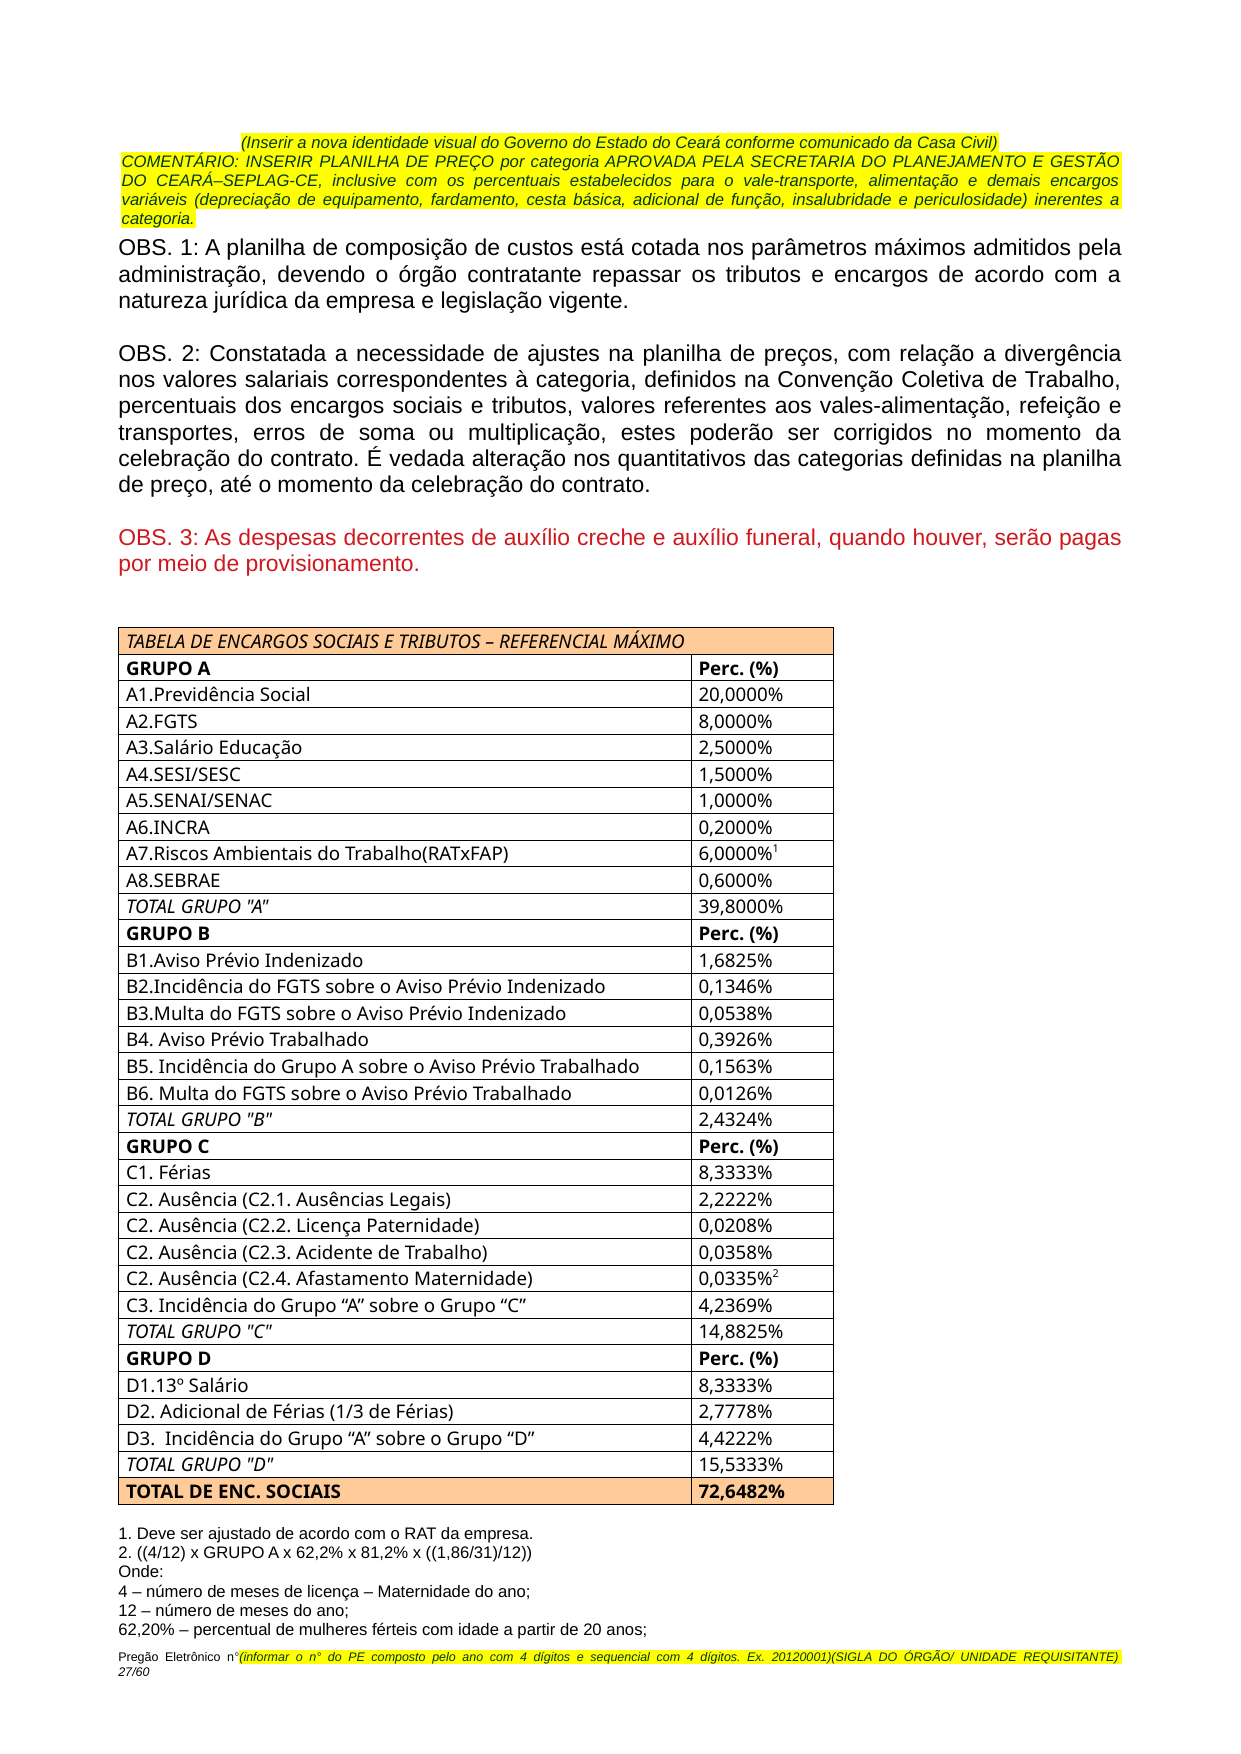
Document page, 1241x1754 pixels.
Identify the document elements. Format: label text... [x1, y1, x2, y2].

table_cell A5.SENAI/SENAC [119, 788, 691, 813]
table_cell B2.Incidência do FGTS sobre o Aviso Prévio Indenizado [119, 974, 691, 999]
table_cell A4.SESI/SESC [119, 761, 691, 787]
table_cell TOTAL GRUPO "A" [119, 894, 691, 919]
table_cell 0,2000% [692, 814, 833, 840]
table_cell Perc. (%) [692, 655, 833, 680]
table_cell B6. Multa do FGTS sobre o Aviso Prévio Trabalhado [119, 1080, 691, 1105]
table_cell 0,1346% [692, 974, 833, 999]
table_cell TOTAL GRUPO "B" [119, 1106, 691, 1132]
table_cell Perc. (%) [692, 1133, 833, 1158]
table_cell 0,0335%2 [692, 1266, 833, 1291]
table_cell 2,5000% [692, 735, 833, 760]
table_cell GRUPO D [119, 1345, 691, 1371]
table_cell 2,4324% [692, 1106, 833, 1132]
table_cell B5. Incidência do Grupo A sobre o Aviso Prévio Trabalhado [119, 1053, 691, 1079]
table_cell 4,4222% [692, 1425, 833, 1451]
table_cell 1,0000% [692, 788, 833, 813]
table_cell 14,8825% [692, 1319, 833, 1344]
table_cell D1.13º Salário [119, 1372, 691, 1397]
table_cell 1,6825% [692, 947, 833, 972]
table_cell D2. Adicional de Férias (1/3 de Férias) [119, 1399, 691, 1424]
table_cell 0,1563% [692, 1053, 833, 1079]
table_cell GRUPO B [119, 920, 691, 946]
table_cell C2. Ausência (C2.2. Licença Paternidade) [119, 1213, 691, 1238]
table_cell 8,3333% [692, 1160, 833, 1185]
text 62,20% – percentual de mulheres férteis com idade a partir de 20 anos; [118, 1620, 1122, 1639]
table_cell B1.Aviso Prévio Indenizado [119, 947, 691, 972]
table_cell 0,0358% [692, 1239, 833, 1265]
table_cell 20,0000% [692, 681, 833, 707]
table_cell 72,6482% [692, 1478, 833, 1504]
text 2. ((4/12) x GRUPO A x 62,2% x 81,2% x ((1,86/31)/12)) [118, 1543, 1122, 1562]
table_cell 0,3926% [692, 1027, 833, 1052]
table_cell C2. Ausência (C2.3. Acidente de Trabalho) [119, 1239, 691, 1265]
text OBS. 1: A planilha de composição de custos está cotada nos parâmetros máximos admitidos pela administração, devendo o órgão contratante repassar os tributos e encargos de acordo com a natureza jurídica da empresa e legislação vigente. [118, 234, 1122, 313]
table_cell A7.Riscos Ambientais do Trabalho(RATxFAP) [119, 841, 691, 866]
table_cell A2.FGTS [119, 708, 691, 733]
table_cell D3. Incidência do Grupo “A” sobre o Grupo “D” [119, 1425, 691, 1451]
table_cell Perc. (%) [692, 1345, 833, 1371]
table_cell GRUPO C [119, 1133, 691, 1158]
table_cell 2,2222% [692, 1186, 833, 1212]
table_cell 8,3333% [692, 1372, 833, 1397]
table_cell B4. Aviso Prévio Trabalhado [119, 1027, 691, 1052]
table_cell 0,0538% [692, 1000, 833, 1026]
text COMENTÁRIO: INSERIR PLANILHA DE PREÇO por categoria APROVADA PELA SECRETARIA DO PLANEJAMENTO E GESTÃO DO CEARÁ–SEPLAG-CE, inclusive com os percentuais estabelecidos para o vale-transporte, alimentação e demais encargos variáveis (depreciação de equipamento, fardamento, cesta básica, adicional de função, insalubridade e periculosidade) inerentes a categoria. [121, 152, 1122, 228]
table_cell 8,0000% [692, 708, 833, 733]
table_cell 6,0000%1 [692, 841, 833, 866]
table_cell C3. Incidência do Grupo “A” sobre o Grupo “C” [119, 1292, 691, 1318]
table_cell C1. Férias [119, 1160, 691, 1185]
table_cell 39,8000% [692, 894, 833, 919]
text OBS. 2: Constatada a necessidade de ajustes na planilha de preços, com relação a divergência nos valores salariais correspondentes à categoria, definidos na Convenção Coletiva de Trabalho, percentuais dos encargos sociais e tributos, valores referentes aos vales-alimentação, refeição e transportes, erros de soma ou multiplicação, estes poderão ser corrigidos no momento da celebração do contrato. É vedada alteração nos quantitativos das categorias definidas na planilha de preço, até o momento da celebração do contrato. [118, 339, 1122, 498]
text 1. Deve ser ajustado de acordo com o RAT da empresa. [118, 1524, 1122, 1543]
text Onde: [118, 1562, 1122, 1581]
table_cell A8.SEBRAE [119, 867, 691, 893]
table_cell 4,2369% [692, 1292, 833, 1318]
table_cell TOTAL GRUPO "C" [119, 1319, 691, 1344]
table_cell A3.Salário Educação [119, 735, 691, 760]
text OBS. 3: As despesas decorrentes de auxílio creche e auxílio funeral, quando houver, serão pagas por meio de provisionamento. [118, 524, 1122, 577]
table_cell 2,7778% [692, 1399, 833, 1424]
text 4 – número de meses de licença – Maternidade do ano; [118, 1581, 1122, 1601]
table_cell TOTAL GRUPO "D" [119, 1452, 691, 1477]
table_cell TOTAL DE ENC. SOCIAIS [119, 1478, 691, 1504]
text 12 – número de meses do ano; [118, 1601, 1122, 1620]
table_cell 0,0208% [692, 1213, 833, 1238]
table_cell 15,5333% [692, 1452, 833, 1477]
table_cell Perc. (%) [692, 920, 833, 946]
table_cell C2. Ausência (C2.4. Afastamento Maternidade) [119, 1266, 691, 1291]
table_cell 0,0126% [692, 1080, 833, 1105]
table_cell B3.Multa do FGTS sobre o Aviso Prévio Indenizado [119, 1000, 691, 1026]
table_cell A1.Previdência Social [119, 681, 691, 707]
table_cell 0,6000% [692, 867, 833, 893]
table_header TABELA DE ENCARGOS SOCIAIS E TRIBUTOS – REFERENCIAL MÁXIMO [119, 628, 833, 654]
table_cell GRUPO A [119, 655, 691, 680]
table_cell 1,5000% [692, 761, 833, 787]
table_cell A6.INCRA [119, 814, 691, 840]
table_cell C2. Ausência (C2.1. Ausências Legais) [119, 1186, 691, 1212]
